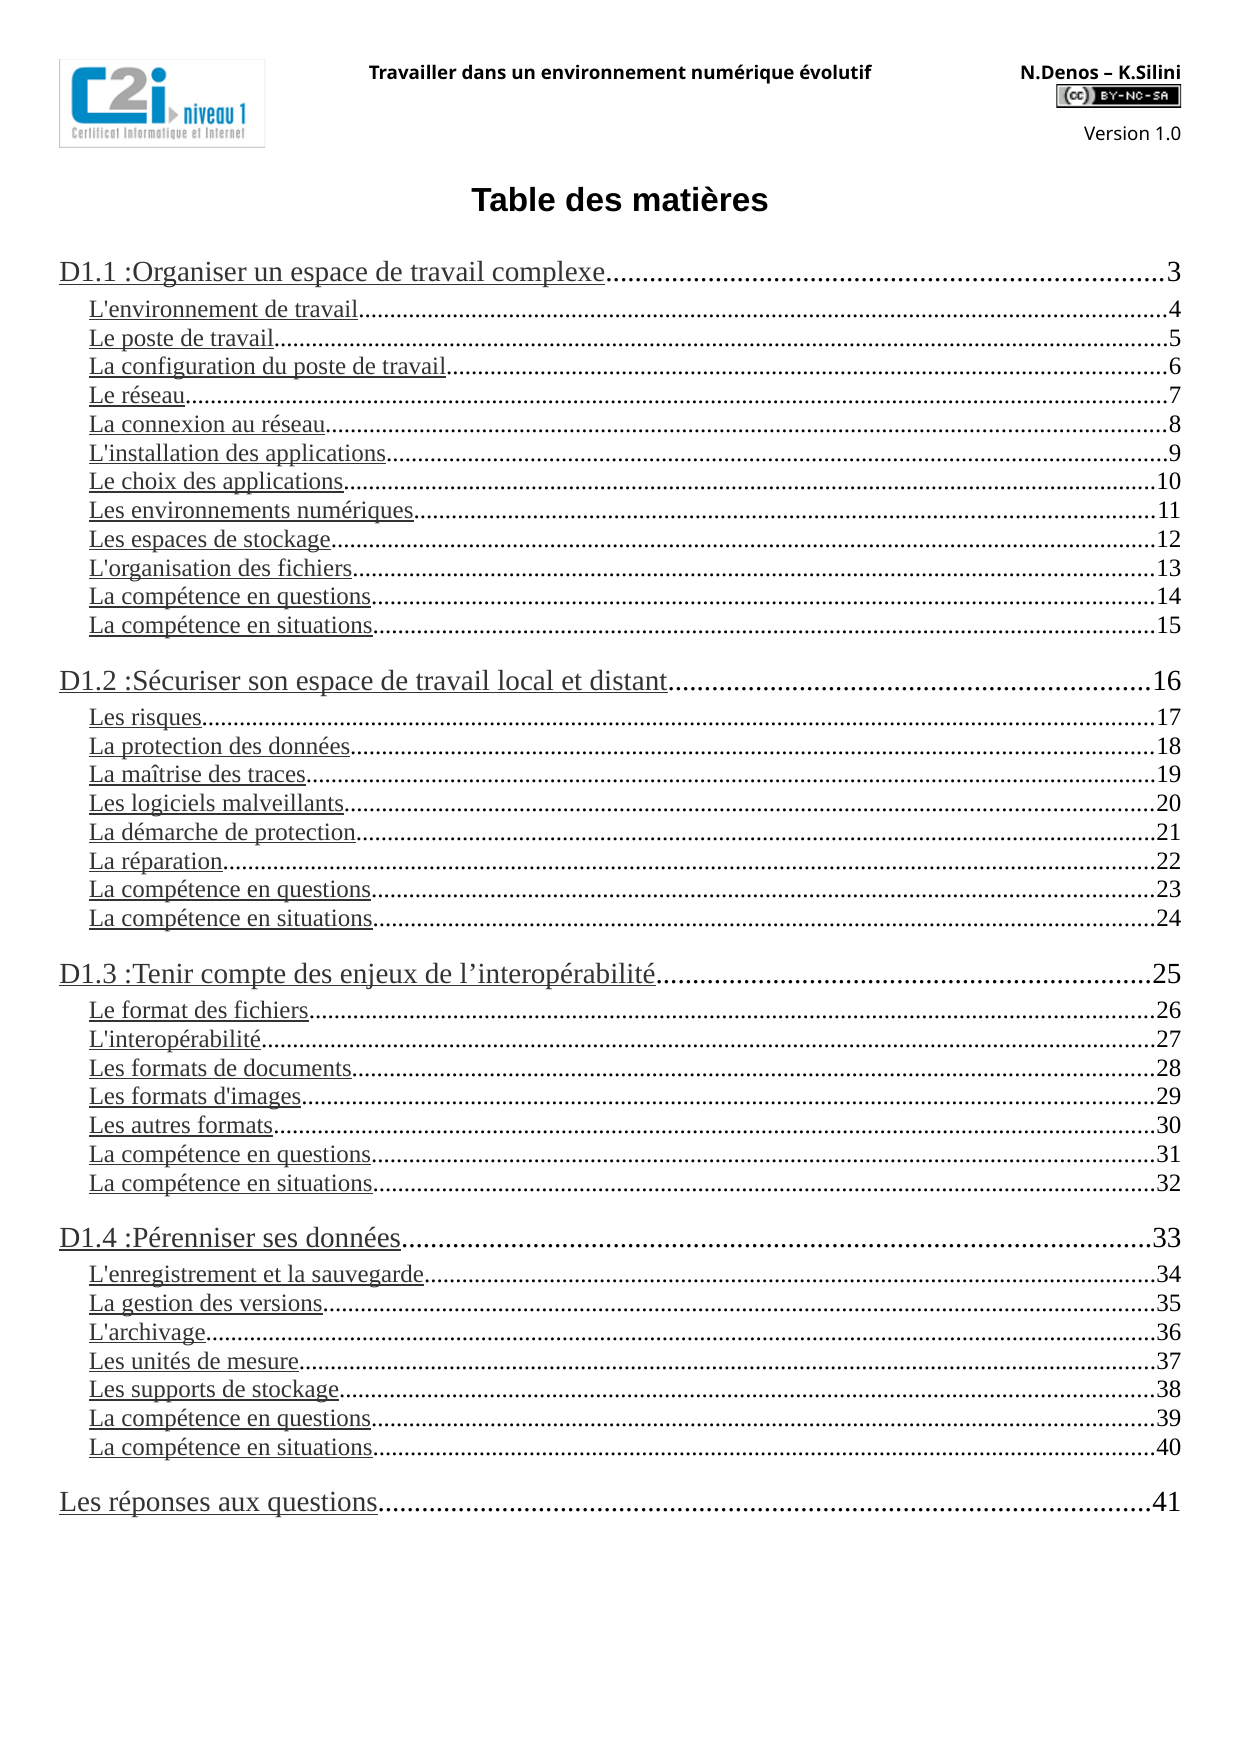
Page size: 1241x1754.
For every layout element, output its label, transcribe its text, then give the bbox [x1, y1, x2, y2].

text Le format des fichiers 26 [88, 995, 1181, 1024]
text D1.1 :Organiser un espace de travail complexe 3 [59, 254, 1181, 288]
text Les autres formats 30 [88, 1110, 1181, 1139]
text L'enregistrement et la sauvegarde 34 [88, 1259, 1181, 1288]
text La compétence en questions 14 [88, 581, 1181, 610]
text La compétence en situations 32 [88, 1168, 1181, 1196]
text La compétence en questions 31 [88, 1139, 1181, 1168]
text D1.2 :Sécuriser son espace de travail local et distant 16 [59, 663, 1181, 696]
text Les environnements numériques 11 [88, 495, 1181, 524]
text La gestion des versions 35 [88, 1288, 1181, 1317]
subtitle Table des matières [59, 180, 1181, 218]
text D1.3 :Tenir compte des enjeux de l’interopérabilité 25 [59, 956, 1181, 989]
text Le réseau 7 [88, 380, 1181, 409]
text L'installation des applications 9 [88, 438, 1181, 466]
text Le choix des applications 10 [88, 466, 1181, 495]
text Les espaces de stockage 12 [88, 524, 1181, 553]
text Les risques 17 [88, 702, 1181, 731]
text La compétence en situations 15 [88, 610, 1181, 639]
text La maîtrise des traces 19 [88, 759, 1181, 788]
text D1.4 :Pérenniser ses données 33 [59, 1220, 1181, 1254]
text Les formats de documents 28 [88, 1053, 1181, 1081]
text La connexion au réseau 8 [88, 409, 1181, 438]
text La réparation 22 [88, 846, 1181, 874]
text L'archivage 36 [88, 1317, 1181, 1346]
text La démarche de protection 21 [88, 817, 1181, 846]
picture [1056, 84, 1182, 108]
text La compétence en situations 40 [88, 1432, 1181, 1461]
text Les supports de stockage 38 [88, 1374, 1181, 1403]
text Les réponses aux questions 41 [59, 1484, 1181, 1518]
picture [59, 59, 266, 148]
text L'environnement de travail 4 [88, 294, 1181, 323]
text L'interopérabilité 27 [88, 1024, 1181, 1053]
text Les formats d'images 29 [88, 1081, 1181, 1110]
text La compétence en questions 39 [88, 1403, 1181, 1432]
text Les logiciels malveillants 20 [88, 788, 1181, 817]
text La protection des données 18 [88, 731, 1181, 759]
text Les unités de mesure 37 [88, 1346, 1181, 1374]
text La compétence en questions 23 [88, 874, 1181, 903]
text L'organisation des fichiers 13 [88, 553, 1181, 581]
text La configuration du poste de travail 6 [88, 351, 1181, 380]
text Le poste de travail 5 [88, 323, 1181, 351]
text La compétence en situations 24 [88, 903, 1181, 932]
